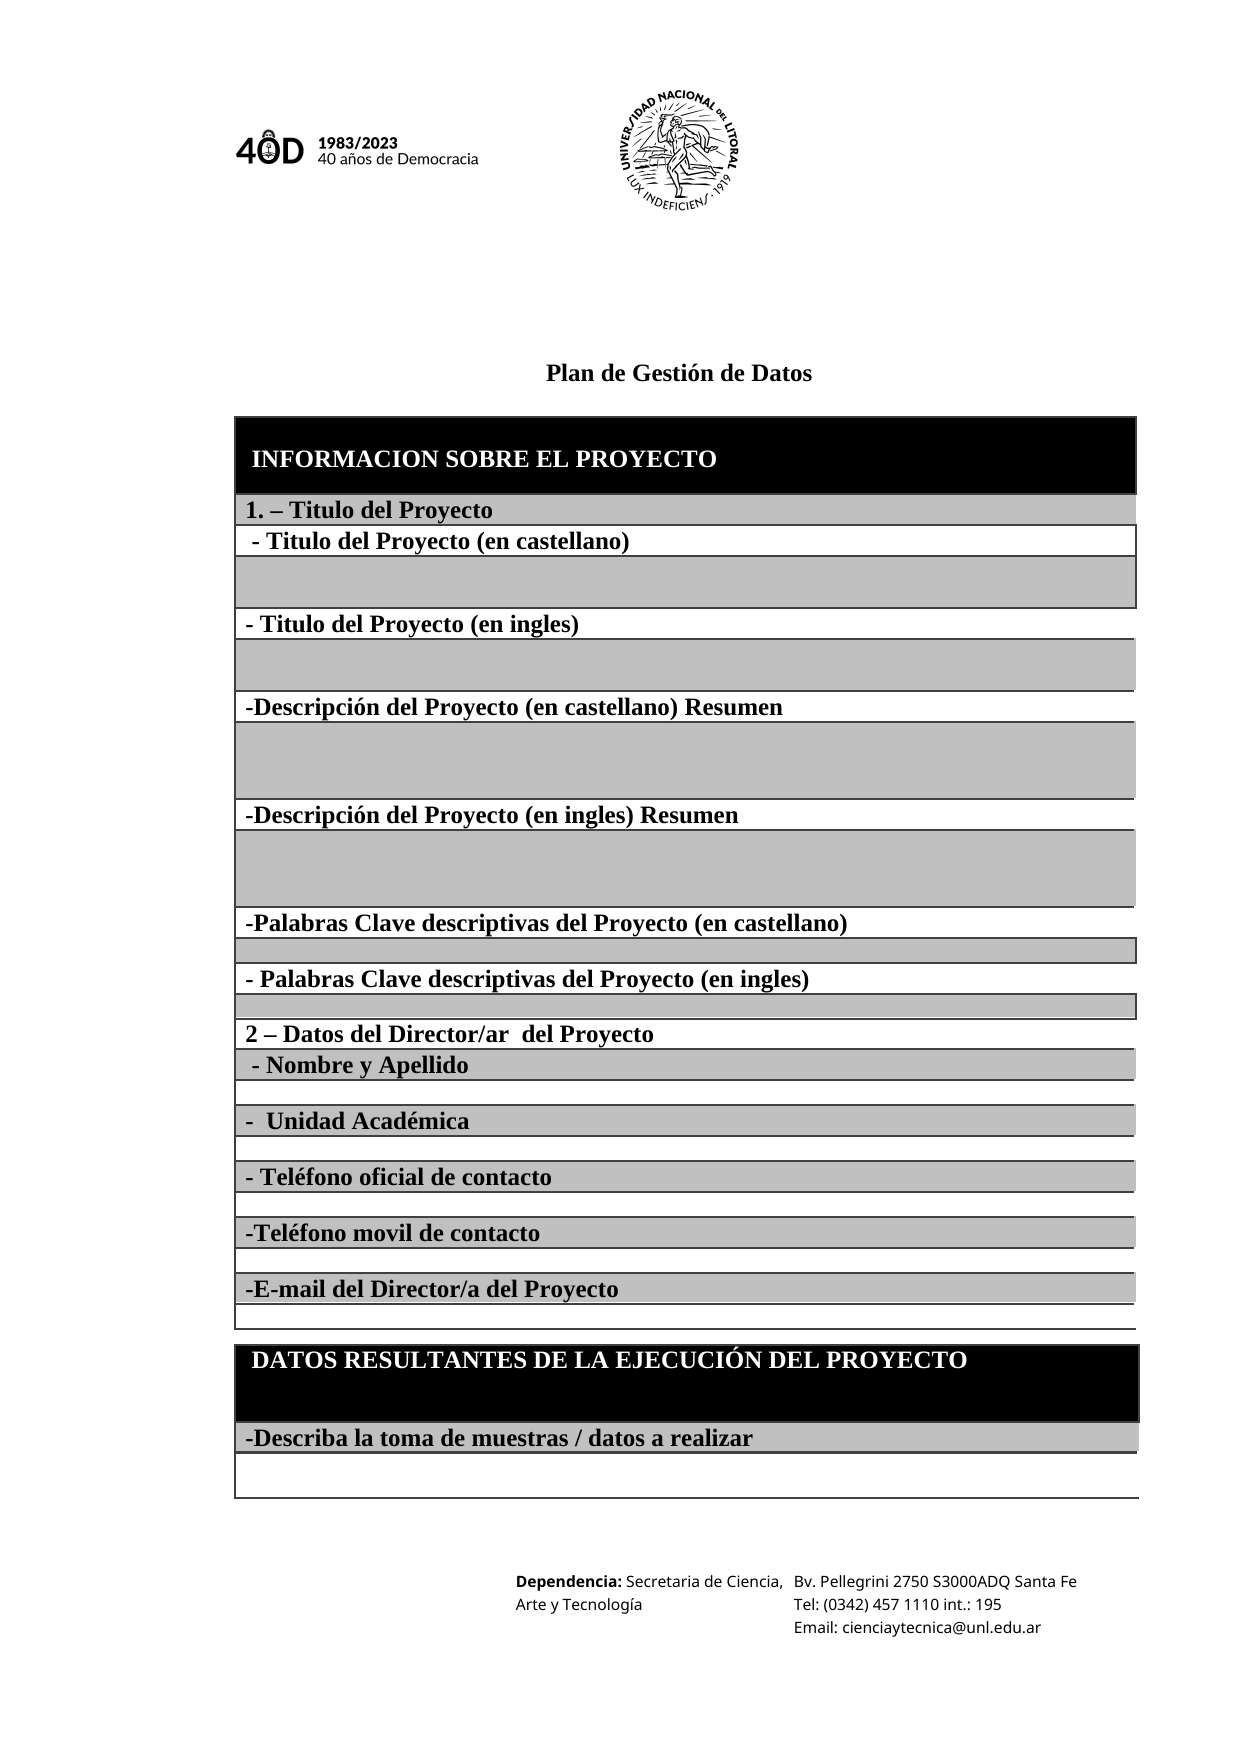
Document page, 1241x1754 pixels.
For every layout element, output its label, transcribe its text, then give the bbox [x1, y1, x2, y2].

table_cell - Unidad Académica [236, 1104, 1136, 1135]
table_cell [546, 995, 809, 1017]
table_cell [236, 638, 1136, 690]
picture [0, 0, 1240, 300]
table_cell [236, 1191, 1136, 1216]
table_cell [546, 939, 809, 962]
table_cell 1. – Titulo del Proyecto [236, 495, 1136, 524]
table_cell -Teléfono movil de contacto [236, 1216, 1136, 1247]
table_cell [922, 557, 1135, 607]
table_cell - Titulo del Proyecto (en ingles) [236, 609, 1136, 638]
table_cell - Teléfono oficial de contacto [236, 1160, 1136, 1191]
table_cell [809, 939, 1135, 962]
table_cell 2 – Datos del Director/ar del Proyecto [236, 1020, 1136, 1048]
table_cell [236, 829, 1136, 906]
table_cell [236, 721, 1136, 798]
table_cell - Nombre y Apellido [236, 1048, 1136, 1079]
text Plan de Gestión de Datos [236, 358, 1122, 387]
table_cell [236, 1451, 1139, 1497]
table_cell -Descripción del Proyecto (en castellano) Resumen [236, 690, 1136, 721]
table_cell [236, 1247, 1136, 1272]
table_cell - Palabras Clave descriptivas del Proyecto (en ingles) [236, 964, 1136, 992]
table_header INFORMACION SOBRE EL PROYECTO [236, 418, 1135, 493]
table_cell -E-mail del Director/a del Proyecto [236, 1272, 1136, 1302]
table_cell -Describa la toma de muestras / datos a realizar [236, 1423, 1139, 1451]
table_cell -Descripción del Proyecto (en ingles) Resumen [236, 798, 1136, 829]
table_cell [236, 1079, 1136, 1104]
table_cell [236, 995, 546, 1017]
table_cell [236, 1303, 1136, 1327]
table_header DATOS RESULTANTES DE LA EJECUCIÓN DEL PROYECTO [236, 1346, 1138, 1421]
table_cell [236, 557, 922, 607]
table_cell [809, 995, 1135, 1017]
table_cell [236, 939, 546, 962]
table_cell -Palabras Clave descriptivas del Proyecto (en castellano) [236, 906, 1136, 937]
table_cell - Titulo del Proyecto (en castellano) [236, 526, 922, 555]
table_cell [922, 526, 1135, 555]
table_cell [236, 1135, 1136, 1160]
